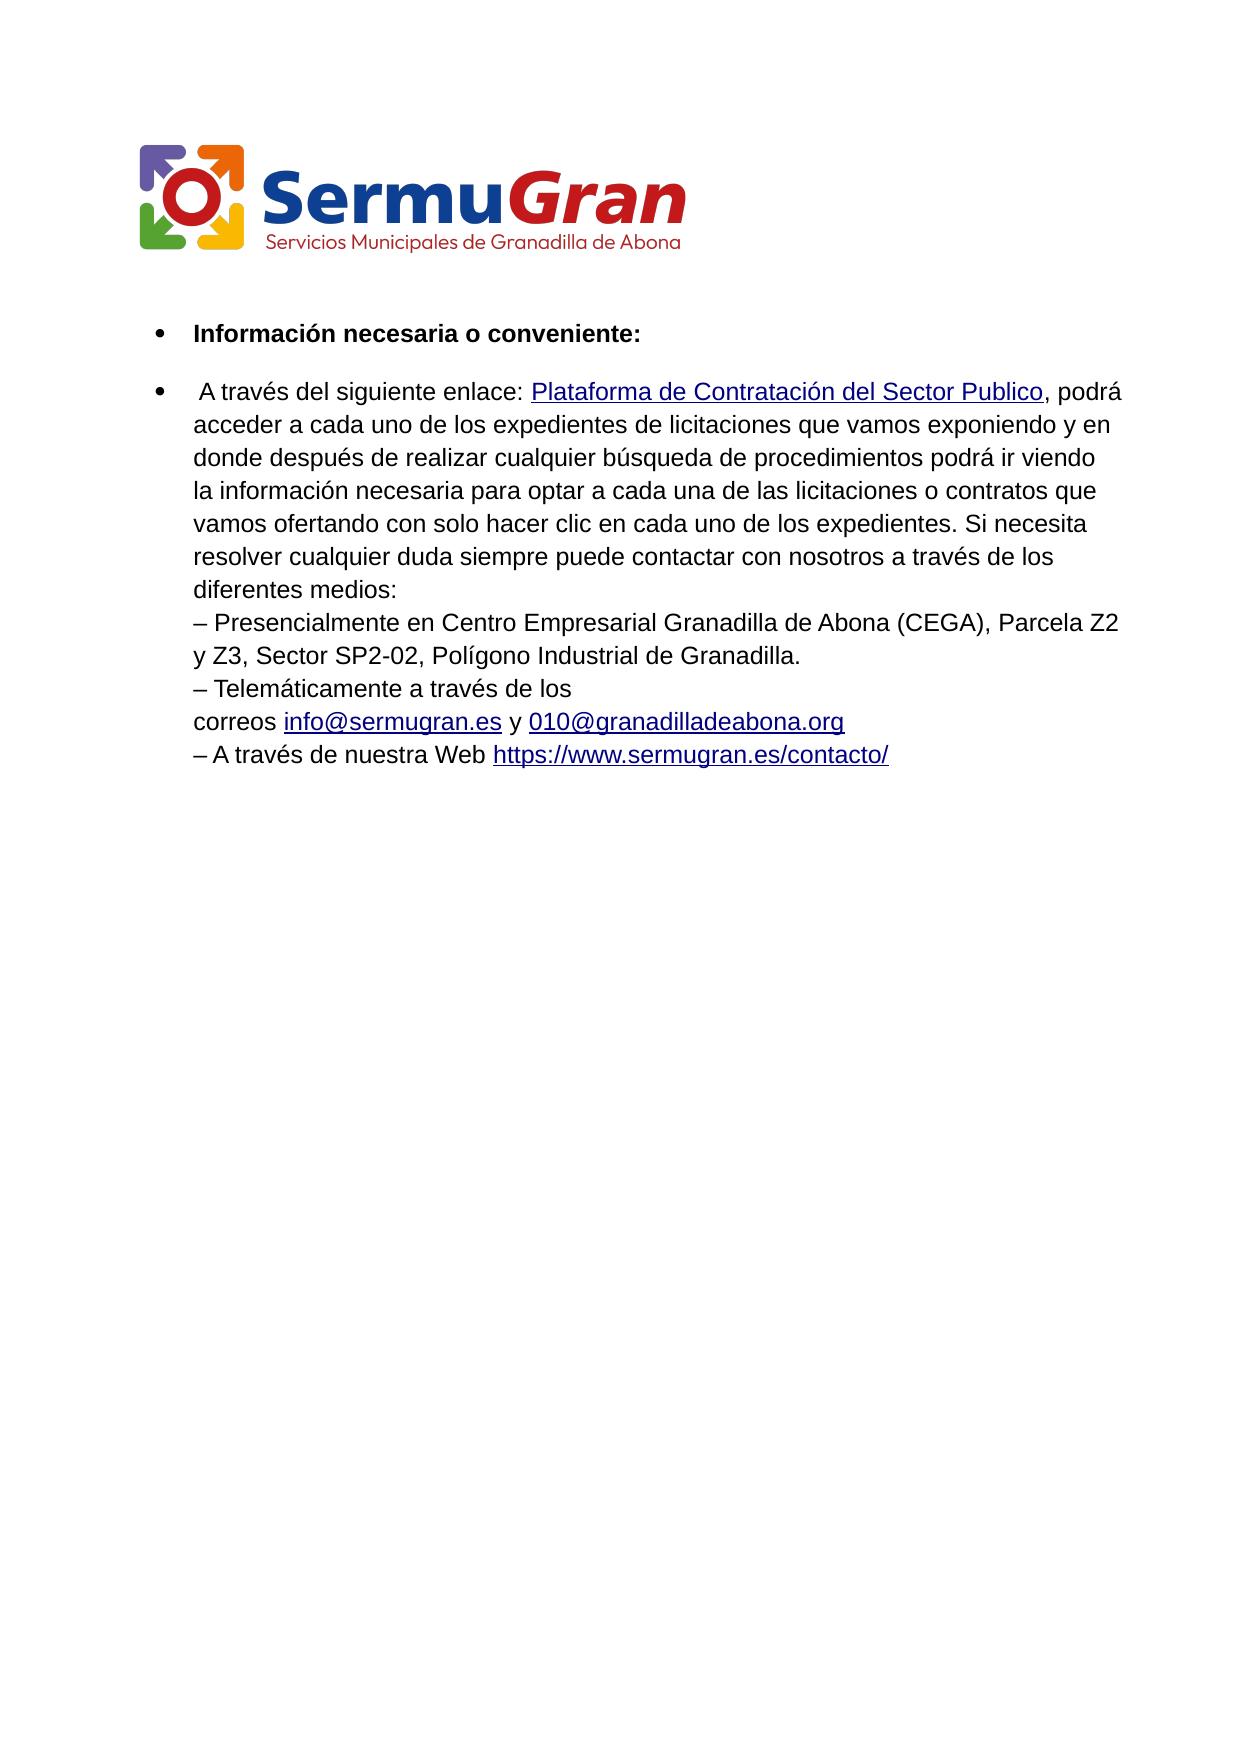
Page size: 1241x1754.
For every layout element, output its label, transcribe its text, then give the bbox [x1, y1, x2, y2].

picture [114, 168, 711, 229]
list Información necesaria o conveniente: [156, 319, 1122, 348]
list A través del siguiente enlace: Plataforma de Contratación del Sector Publico, podrá acceder a cada uno de los expedientes de licitaciones que vamos exponiendo y en donde después de realizar cualquier búsqueda de procedimientos podrá ir viendo la información necesaria para optar a cada una de las licitaciones o contratos que vamos ofertando con solo hacer clic en cada uno de los expedientes. Si necesita resolver cualquier duda siempre puede contactar con nosotros a través de los diferentes medios: – Presencialmente en Centro Empresarial Granadilla de Abona (CEGA), Parcela Z2 y Z3, Sector SP2-02, Polígono Industrial de Granadilla. – Telemáticamente a través de los correos info@sermugran.es y 010@granadilladeabona.org – A través de nuestra Web https://www.sermugran.es/contacto/ [156, 377, 1122, 769]
